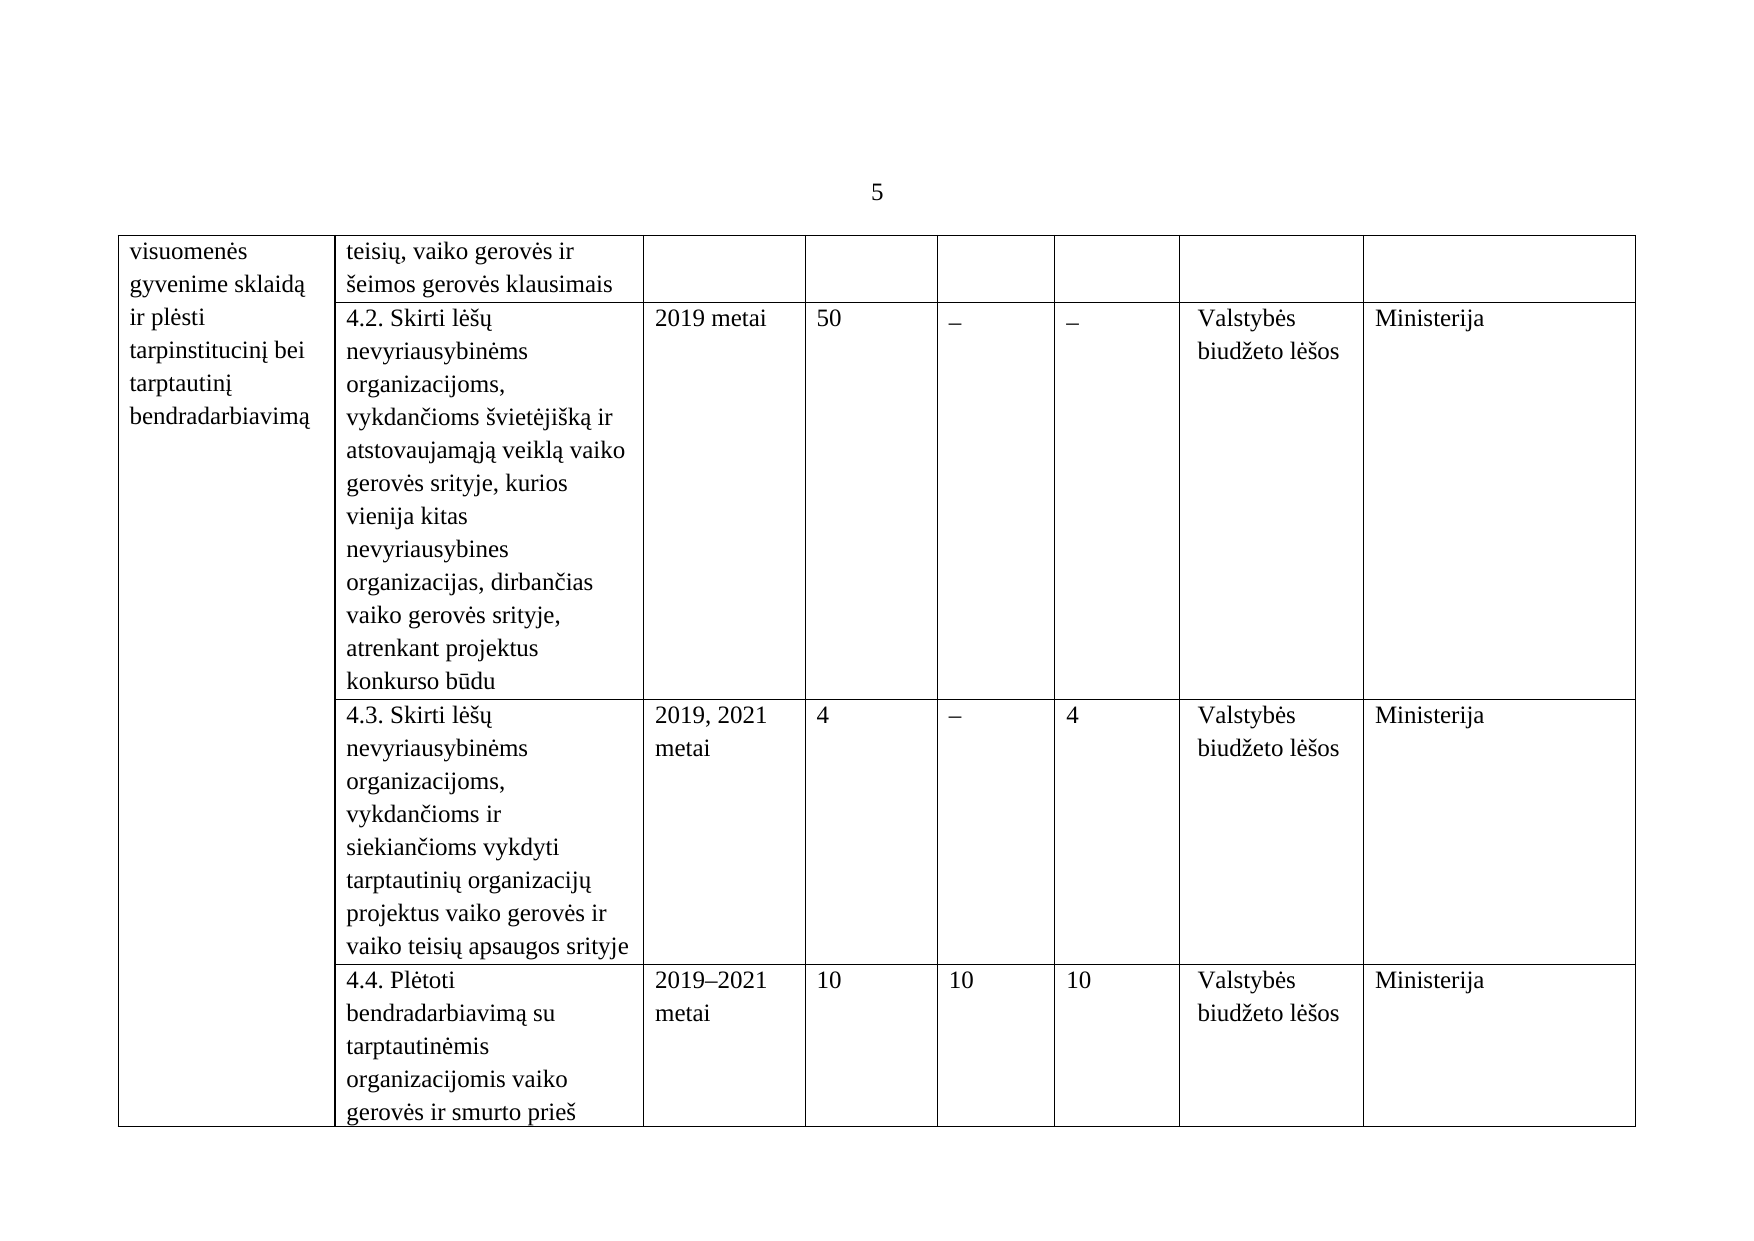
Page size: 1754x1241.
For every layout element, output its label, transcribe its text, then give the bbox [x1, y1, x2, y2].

table_cell Ministerija [1364, 303, 1635, 699]
table_cell teisių, vaiko gerovės ir šeimos gerovės klausimais [336, 236, 643, 302]
table_cell 10 [806, 965, 937, 1126]
table_cell Ministerija [1364, 965, 1635, 1126]
table_cell [806, 236, 937, 302]
table_cell Valstybės biudžeto lėšos [1180, 303, 1363, 699]
table_cell 10 [1055, 965, 1179, 1126]
table_cell 4.2. Skirti lėšų nevyriausybinėms organizacijoms, vykdančioms švietėjišką ir atstovaujamąją veiklą vaiko gerovės srityje, kurios vienija kitas nevyriausybines organizacijas, dirbančias vaiko gerovės srityje, atrenkant projektus konkurso būdu [336, 303, 643, 699]
table_cell 4 [1055, 700, 1179, 964]
table_cell 2019 metai [644, 303, 805, 699]
table_cell visuomenės gyvenime sklaidą ir plėsti tarpinstitucinį bei tarptautinį bendradarbiavimą [119, 236, 334, 1126]
table_cell [644, 236, 805, 302]
table_cell [1055, 236, 1179, 302]
table_cell 4.4. Plėtoti bendradarbiavimą su tarptautinėmis organizacijomis vaiko gerovės ir smurto prieš [336, 965, 643, 1126]
table_cell [1180, 236, 1363, 302]
table_cell – [938, 700, 1054, 964]
table_cell 50 [806, 303, 937, 699]
table_cell [938, 236, 1054, 302]
table_cell Valstybės biudžeto lėšos [1180, 700, 1363, 964]
table_cell 4 [806, 700, 937, 964]
table_cell 2019–2021 metai [644, 965, 805, 1126]
table_cell Ministerija [1364, 700, 1635, 964]
table_cell 2019, 2021 metai [644, 700, 805, 964]
table_cell 10 [938, 965, 1054, 1126]
table_cell 4.3. Skirti lėšų nevyriausybinėms organizacijoms, vykdančioms ir siekiančioms vykdyti tarptautinių organizacijų projektus vaiko gerovės ir vaiko teisių apsaugos srityje [336, 700, 643, 964]
table_cell – [938, 303, 1054, 699]
table_cell – [1055, 303, 1179, 699]
table_cell Valstybės biudžeto lėšos [1180, 965, 1363, 1126]
table_cell [1364, 236, 1635, 302]
